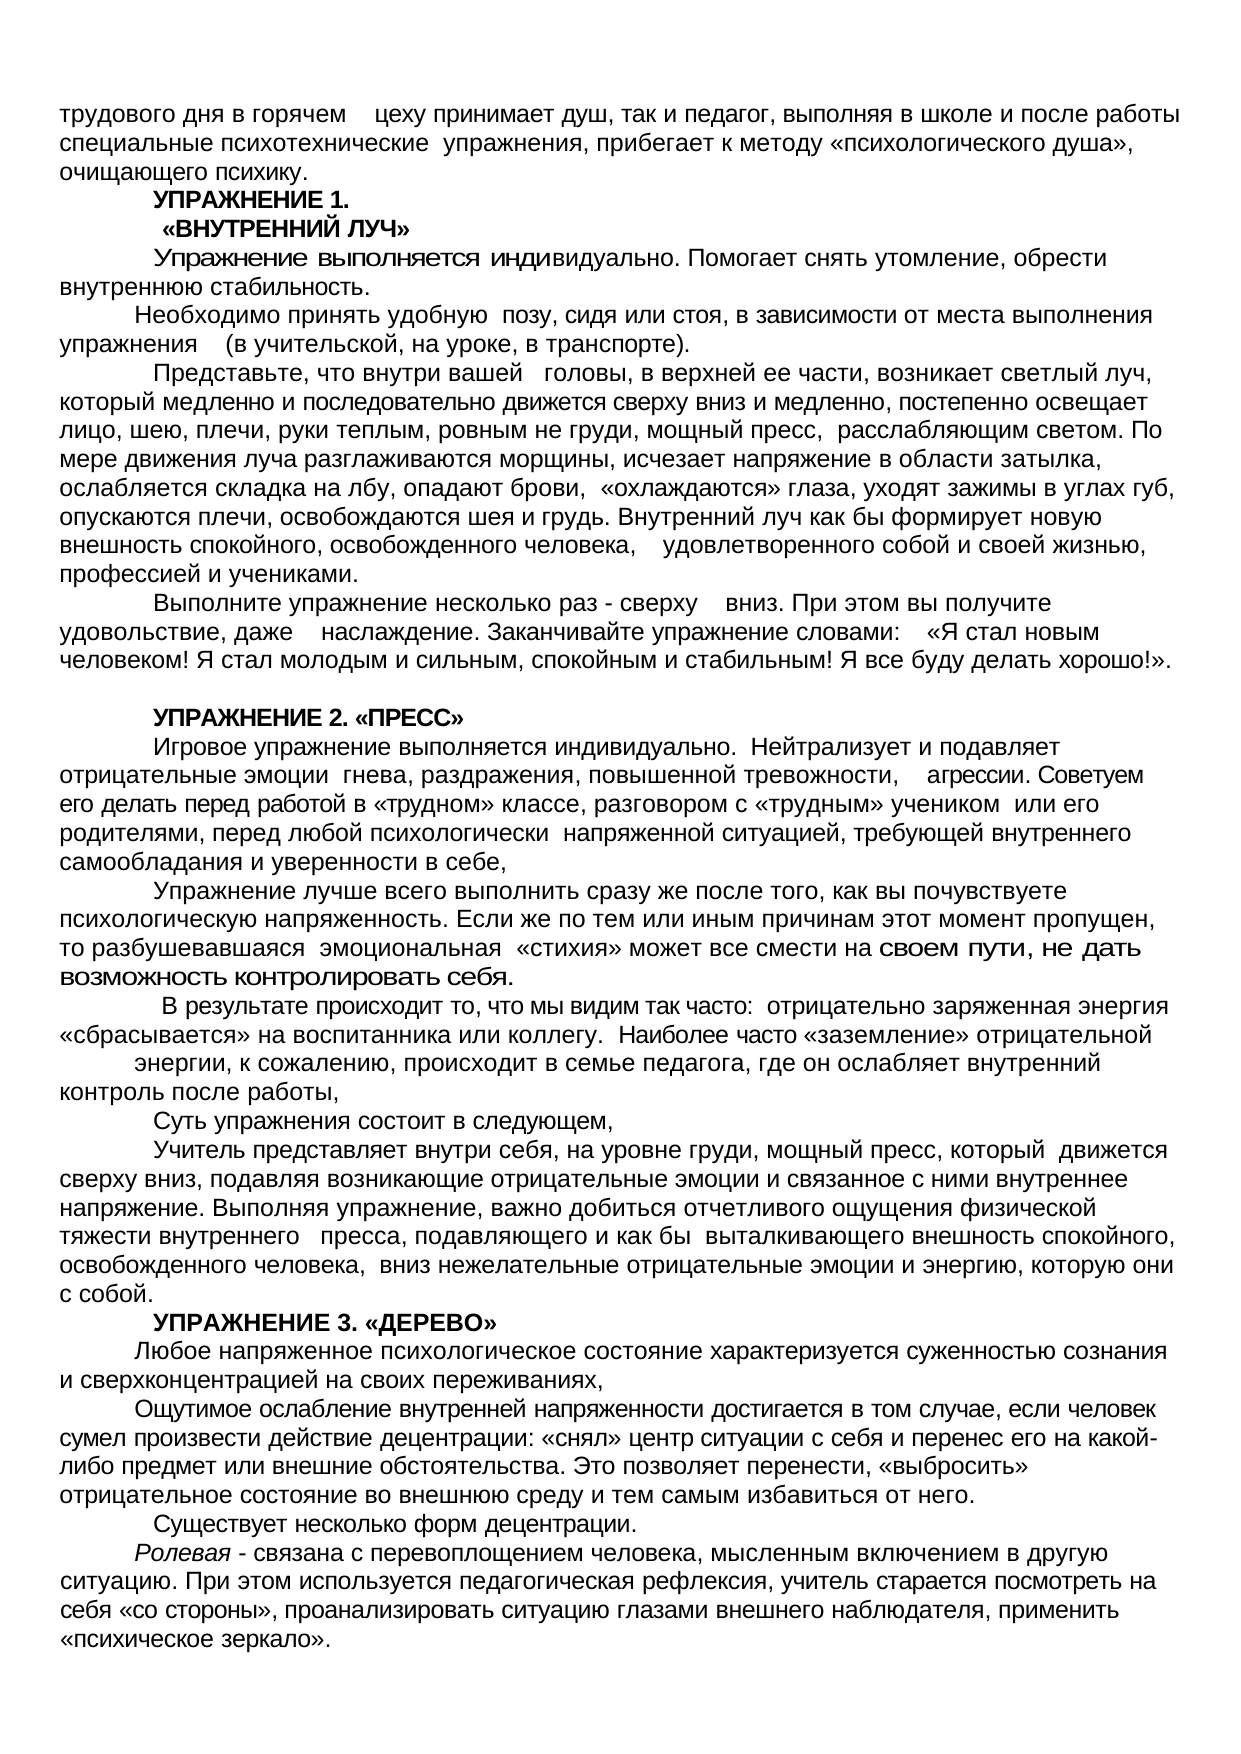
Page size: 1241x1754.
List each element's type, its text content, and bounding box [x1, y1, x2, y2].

text УПРАЖНЕНИЕ 2. «ПРЕСС» [153, 674, 1181, 731]
text УПРАЖНЕНИЕ 3. «ДЕРЕВО» [153, 1307, 1181, 1336]
text УПРАЖНЕНИЕ 1. [153, 185, 1181, 214]
text трудового дня в горячем цеху принимает душ, так и педагог, выполняя в школе и после работы специальные психотехнические упражнения, прибегает к методу «психологического душа», очищающего психику. [59, 99, 1181, 185]
text Учитель представляет внутри себя, на уровне груди, мощный пресс, который движется сверху вниз, подавляя возникающие отрицательные эмоции и связанное с ними внутреннее напряжение. Выполняя упражнение, важно добиться отчетливого ощущения физической тяжести внутреннего пресса, подавляющего и как бы выталкивающего внешность спокойного, освобожденного человека, вниз нежелательные отрицательные эмоции и энергию, которую они с собой. [59, 1135, 1180, 1307]
text Любое напряженное психологическое состояние характеризуется суженностью сознания и сверхконцентрацией на своих переживаниях, [59, 1336, 1181, 1394]
text Представьте, что внутри вашей головы, в верхней ее части, возникает светлый луч, который медленно и последовательно движется сверху вниз и медленно, постепенно освещает лицо, шею, плечи, руки теплым, ровным не груди, мощный пресс, расслабляющим светом. По мере движения луча разглаживаются морщины, исчезает напряжение в области затылка, ослабляется складка на лбу, опадают брови, «охлаждаются» глаза, уходят зажимы в углах губ, опускаются плечи, освобождаются шея и грудь. Внутренний луч как бы формирует новую внешность спокойного, освобожденного человека, удовлетворенного собой и своей жизнью, профессией и учениками. [59, 358, 1181, 588]
text Существует несколько форм децентрации. [90, 1509, 1181, 1537]
text В результате происходит то, что мы видим так часто: отрицательно заряженная энергия «сбрасывается» на воспитанника или коллегу. Наиболее часто «заземление» отрицательной энергии, к сожалению, происходит в семье педагога, где он ослабляет внутренний контроль после работы, [59, 991, 1180, 1106]
text Упражнение выполняется индивидуально. Помогает снять утомление, обрести внутреннюю стабильность. [59, 243, 1181, 300]
text Ролевая - связана с перевоплощением человека, мысленным включением в другую ситуацию. При этом используется педагогическая рефлексия, учитель старается посмотреть на себя «со стороны», проанализировать ситуацию глазами внешнего наблюдателя, применить «психическое зеркало». [60, 1537, 1179, 1652]
text Выполните упражнение несколько раз - сверху вниз. При этом вы получите удовольствие, даже наслаждение. Заканчивайте упражнение словами: «Я стал новым человеком! Я стал молодым и сильным, спокойным и стабильным! Я все буду делать хорошо!». [59, 588, 1181, 674]
text Суть упражнения состоит в следующем, [59, 1106, 1180, 1135]
text Ощутимое ослабление внутренней напряженности достигается в том случае, если человек сумел произвести действие децентрации: «снял» центр ситуации с себя и перенес его на какой-либо предмет или внешние обстоятельства. Это позволяет перенести, «выбросить» отрицательное состояние во внешнюю среду и тем самым избавиться от него. [59, 1394, 1181, 1509]
text Упражнение лучше всего выполнить сразу же после того, как вы почувствуете психологическую напряженность. Если же по тем или иным причинам этот момент пропущен, то разбушевавшаяся эмоциональная «стихия» может все смести на своем пути, не дать возможность контролировать себя. [59, 876, 1180, 991]
text Игровое упражнение выполняется индивидуально. Нейтрализует и подавляет отрицательные эмоции гнева, раздражения, повышенной тревожности, агрессии. Советуем его делать перед работой в «трудном» классе, разговором с «трудным» учеником или его родителями, перед любой психологически напряженной ситуацией, требующей внутреннего самообладания и уверенности в себе, [59, 732, 1180, 875]
text Необходимо принять удобную позу, сидя или стоя, в зависимости от места выполнения упражнения (в учительской, на уроке, в транспорте). [59, 300, 1181, 358]
text «ВНУТРЕННИЙ ЛУЧ» [162, 214, 1181, 243]
